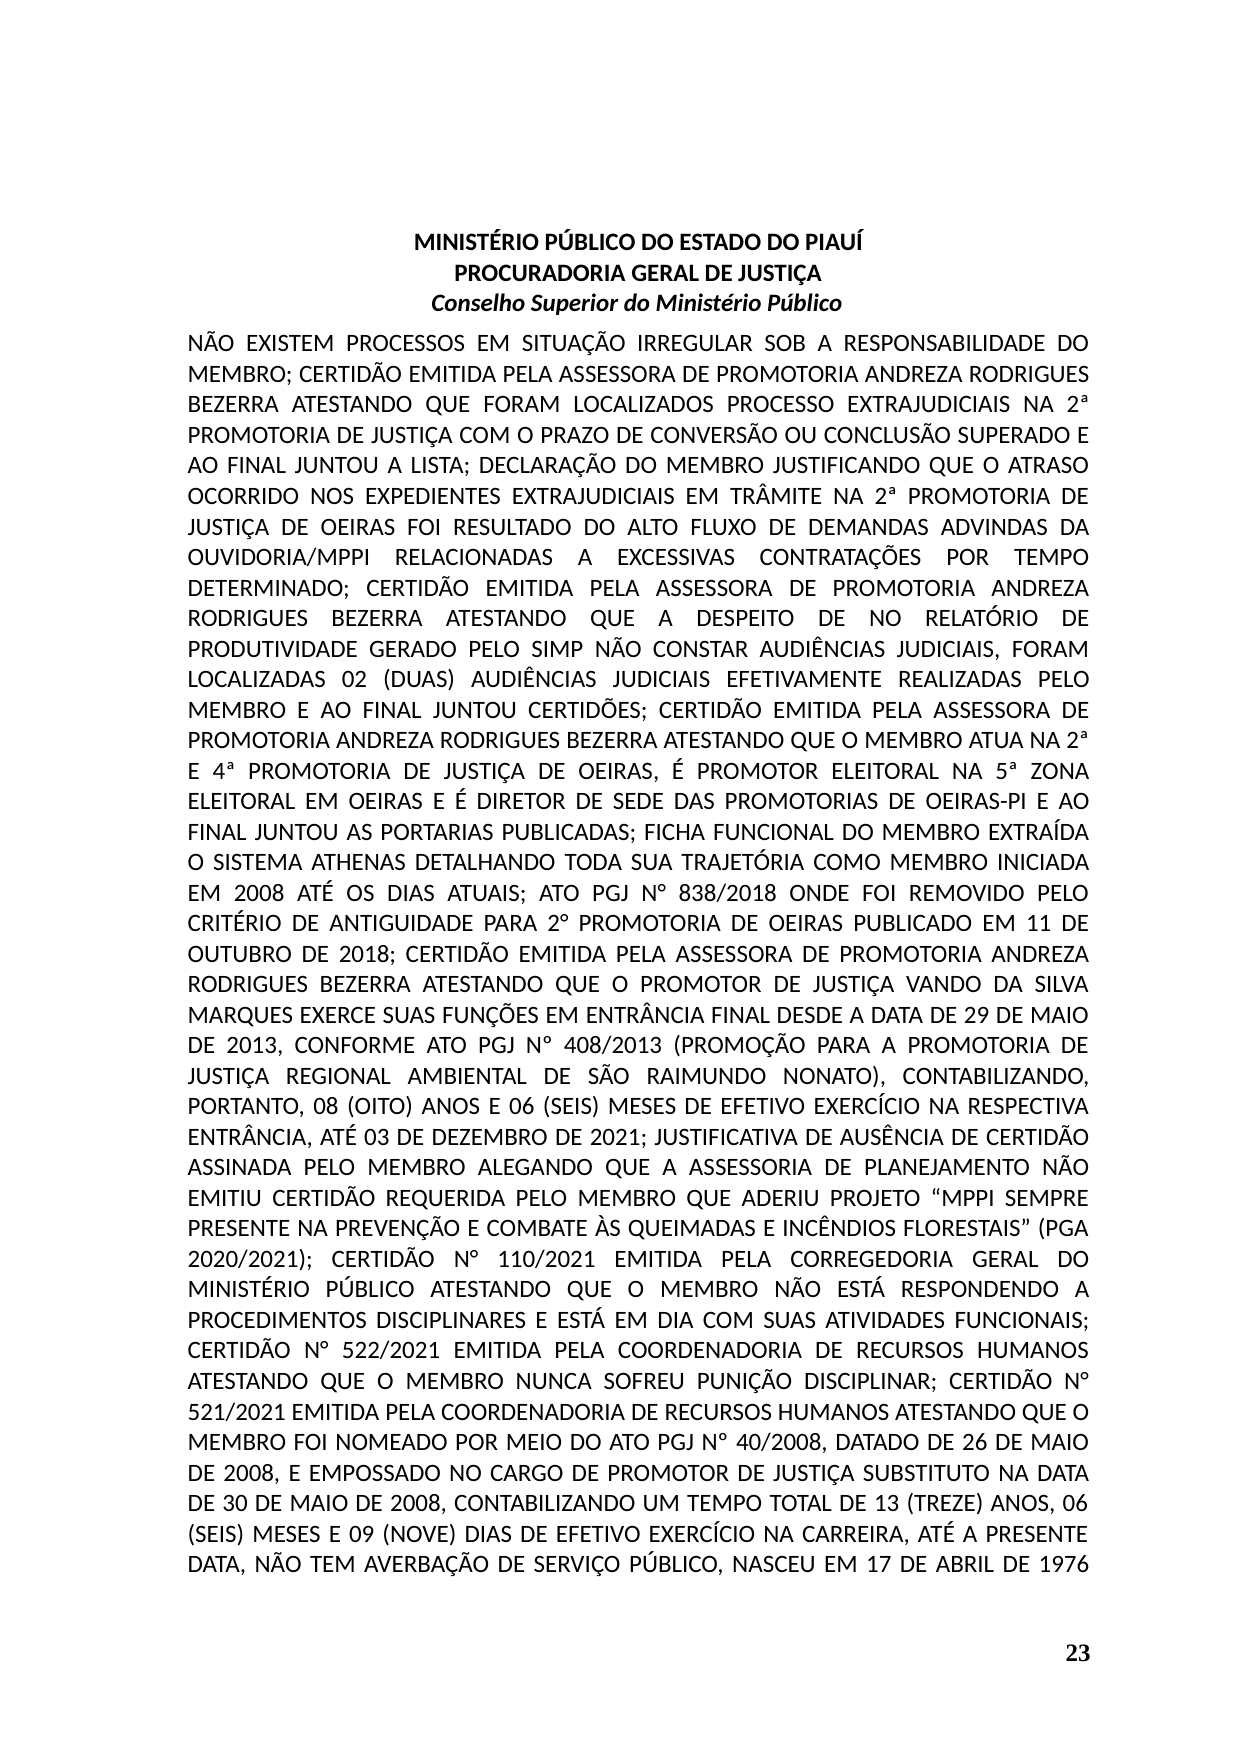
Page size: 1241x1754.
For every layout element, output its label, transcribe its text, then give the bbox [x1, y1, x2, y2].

text NÃO EXISTEM PROCESSOS EM SITUAÇÃO IRREGULAR SOB A RESPONSABILIDADE DO MEMBRO; CERTIDÃO EMITIDA PELA ASSESSORA DE PROMOTORIA ANDREZA RODRIGUES BEZERRA ATESTANDO QUE FORAM LOCALIZADOS PROCESSO EXTRAJUDICIAIS NA 2ª PROMOTORIA DE JUSTIÇA COM O PRAZO DE CONVERSÃO OU CONCLUSÃO SUPERADO E AO FINAL JUNTOU A LISTA; DECLARAÇÃO DO MEMBRO JUSTIFICANDO QUE O ATRASO OCORRIDO NOS EXPEDIENTES EXTRAJUDICIAIS EM TRÂMITE NA 2ª PROMOTORIA DE JUSTIÇA DE OEIRAS FOI RESULTADO DO ALTO FLUXO DE DEMANDAS ADVINDAS DA OUVIDORIA/MPPI RELACIONADAS A EXCESSIVAS CONTRATAÇÕES POR TEMPO DETERMINADO; CERTIDÃO EMITIDA PELA ASSESSORA DE PROMOTORIA ANDREZA RODRIGUES BEZERRA ATESTANDO QUE A DESPEITO DE NO RELATÓRIO DE PRODUTIVIDADE GERADO PELO SIMP NÃO CONSTAR AUDIÊNCIAS JUDICIAIS, FORAM LOCALIZADAS 02 (DUAS) AUDIÊNCIAS JUDICIAIS EFETIVAMENTE REALIZADAS PELO MEMBRO E AO FINAL JUNTOU CERTIDÕES; CERTIDÃO EMITIDA PELA ASSESSORA DE PROMOTORIA ANDREZA RODRIGUES BEZERRA ATESTANDO QUE O MEMBRO ATUA NA 2ª E 4ª PROMOTORIA DE JUSTIÇA DE OEIRAS, É PROMOTOR ELEITORAL NA 5ª ZONA ELEITORAL EM OEIRAS E É DIRETOR DE SEDE DAS PROMOTORIAS DE OEIRAS-PI E AO FINAL JUNTOU AS PORTARIAS PUBLICADAS; FICHA FUNCIONAL DO MEMBRO EXTRAÍDA O SISTEMA ATHENAS DETALHANDO TODA SUA TRAJETÓRIA COMO MEMBRO INICIADA EM 2008 ATÉ OS DIAS ATUAIS; ATO PGJ N° 838/2018 ONDE FOI REMOVIDO PELO CRITÉRIO DE ANTIGUIDADE PARA 2° PROMOTORIA DE OEIRAS PUBLICADO EM 11 DE OUTUBRO DE 2018; CERTIDÃO EMITIDA PELA ASSESSORA DE PROMOTORIA ANDREZA RODRIGUES BEZERRA ATESTANDO QUE O PROMOTOR DE JUSTIÇA VANDO DA SILVA MARQUES EXERCE SUAS FUNÇÕES EM ENTRÂNCIA FINAL DESDE A DATA DE 29 DE MAIO DE 2013, CONFORME ATO PGJ Nº 408/2013 (PROMOÇÃO PARA A PROMOTORIA DE JUSTIÇA REGIONAL AMBIENTAL DE SÃO RAIMUNDO NONATO), CONTABILIZANDO, PORTANTO, 08 (OITO) ANOS E 06 (SEIS) MESES DE EFETIVO EXERCÍCIO NA RESPECTIVA ENTRÂNCIA, ATÉ 03 DE DEZEMBRO DE 2021; JUSTIFICATIVA DE AUSÊNCIA DE CERTIDÃO ASSINADA PELO MEMBRO ALEGANDO QUE A ASSESSORIA DE PLANEJAMENTO NÃO EMITIU CERTIDÃO REQUERIDA PELO MEMBRO QUE ADERIU PROJETO “MPPI SEMPRE PRESENTE NA PREVENÇÃO E COMBATE ÀS QUEIMADAS E INCÊNDIOS FLORESTAIS” (PGA 2020/2021); CERTIDÃO N° 110/2021 EMITIDA PELA CORREGEDORIA GERAL DO MINISTÉRIO PÚBLICO ATESTANDO QUE O MEMBRO NÃO ESTÁ RESPONDENDO A PROCEDIMENTOS DISCIPLINARES E ESTÁ EM DIA COM SUAS ATIVIDADES FUNCIONAIS; CERTIDÃO N° 522/2021 EMITIDA PELA COORDENADORIA DE RECURSOS HUMANOS ATESTANDO QUE O MEMBRO NUNCA SOFREU PUNIÇÃO DISCIPLINAR; CERTIDÃO N° 521/2021 EMITIDA PELA COORDENADORIA DE RECURSOS HUMANOS ATESTANDO QUE O MEMBRO FOI NOMEADO POR MEIO DO ATO PGJ Nº 40/2008, DATADO DE 26 DE MAIO DE 2008, E EMPOSSADO NO CARGO DE PROMOTOR DE JUSTIÇA SUBSTITUTO NA DATA DE 30 DE MAIO DE 2008, CONTABILIZANDO UM TEMPO TOTAL DE 13 (TREZE) ANOS, 06 (SEIS) MESES E 09 (NOVE) DIAS DE EFETIVO EXERCÍCIO NA CARREIRA, ATÉ A PRESENTE DATA, NÃO TEM AVERBAÇÃO DE SERVIÇO PÚBLICO, NASCEU EM 17 DE ABRIL DE 1976 [187, 327, 1090, 1579]
